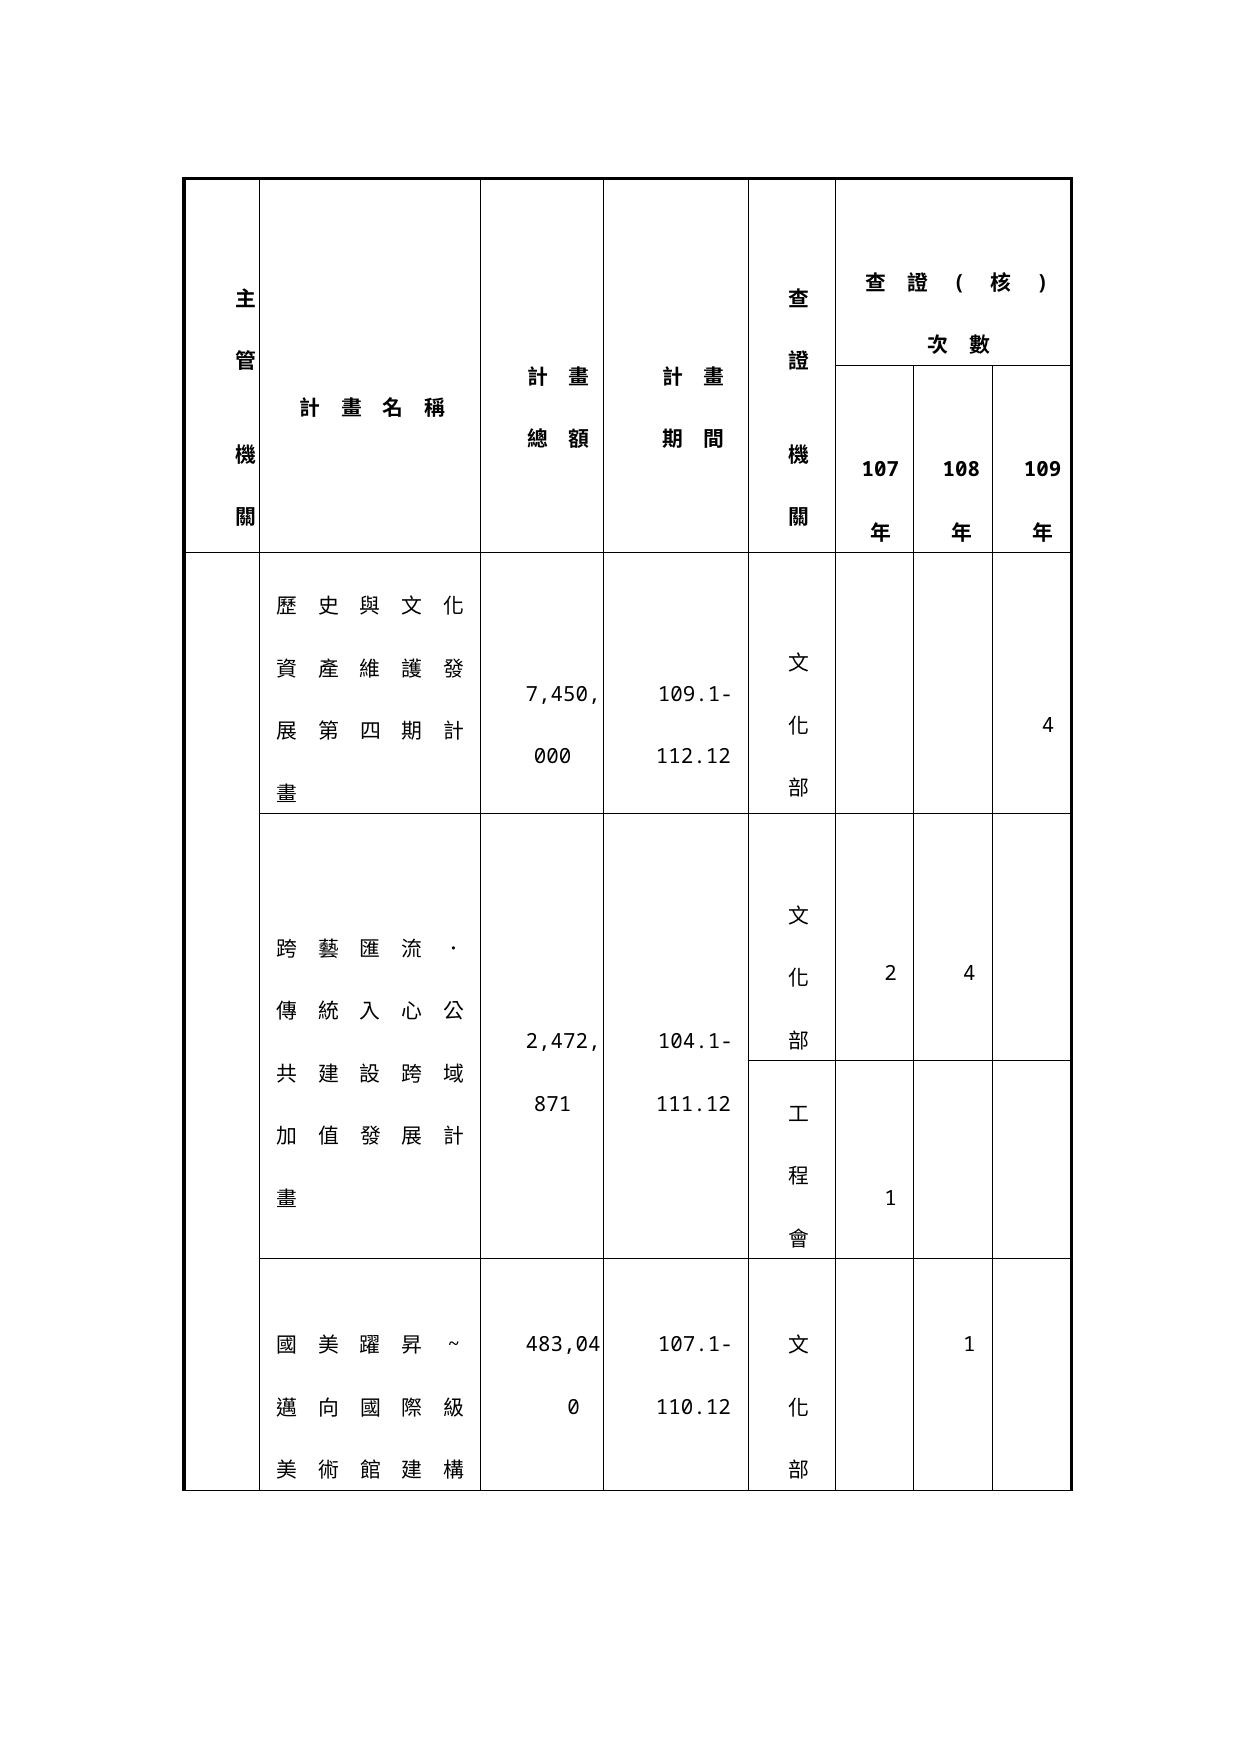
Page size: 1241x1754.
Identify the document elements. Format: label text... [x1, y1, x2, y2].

table_cell [836, 553, 913, 813]
table_cell 4 [993, 553, 1070, 813]
table_cell 1 [836, 1061, 913, 1258]
table_cell 104.1-111.12 [604, 814, 748, 1258]
table_header 主管 機關 [186, 180, 259, 552]
table_cell 文化部 [749, 553, 835, 813]
table_cell 跨藝匯流．傳統入心公共建設跨域加值發展計畫 [260, 814, 480, 1258]
table_cell [186, 553, 259, 1490]
table_cell 工程會 [749, 1061, 835, 1258]
table_cell 2,472,871 [481, 814, 603, 1258]
table_cell [993, 814, 1070, 1060]
table_cell [993, 1061, 1070, 1258]
table_header 計畫期間 [604, 180, 748, 552]
table_header 計畫總額 [481, 180, 603, 552]
table_cell 2 [836, 814, 913, 1060]
table_cell 文化部 [749, 814, 835, 1060]
table_cell [914, 553, 992, 813]
table_cell 4 [914, 814, 992, 1060]
table_header 計畫名稱 [260, 180, 480, 552]
table_header 查證(核)次數 [836, 180, 1070, 365]
table_cell 107年 [836, 366, 913, 552]
table_cell [993, 1259, 1070, 1490]
table_cell 109年 [993, 366, 1070, 552]
table_cell [914, 1061, 992, 1258]
table_header 查證 機關 [749, 180, 835, 552]
table_cell 7,450,000 [481, 553, 603, 813]
table_cell 483,040 [481, 1259, 603, 1490]
table_cell 歷史與文化資產維護發展第四期計畫 [260, 553, 480, 813]
table_cell 1 [914, 1259, 992, 1490]
table_cell [836, 1259, 913, 1490]
table_cell 文化部 [749, 1259, 835, 1490]
table_cell 108年 [914, 366, 992, 552]
table_cell 109.1-112.12 [604, 553, 748, 813]
table_cell 107.1-110.12 [604, 1259, 748, 1490]
table_cell 國美躍昇~邁向國際級美術館建構 [260, 1259, 480, 1490]
